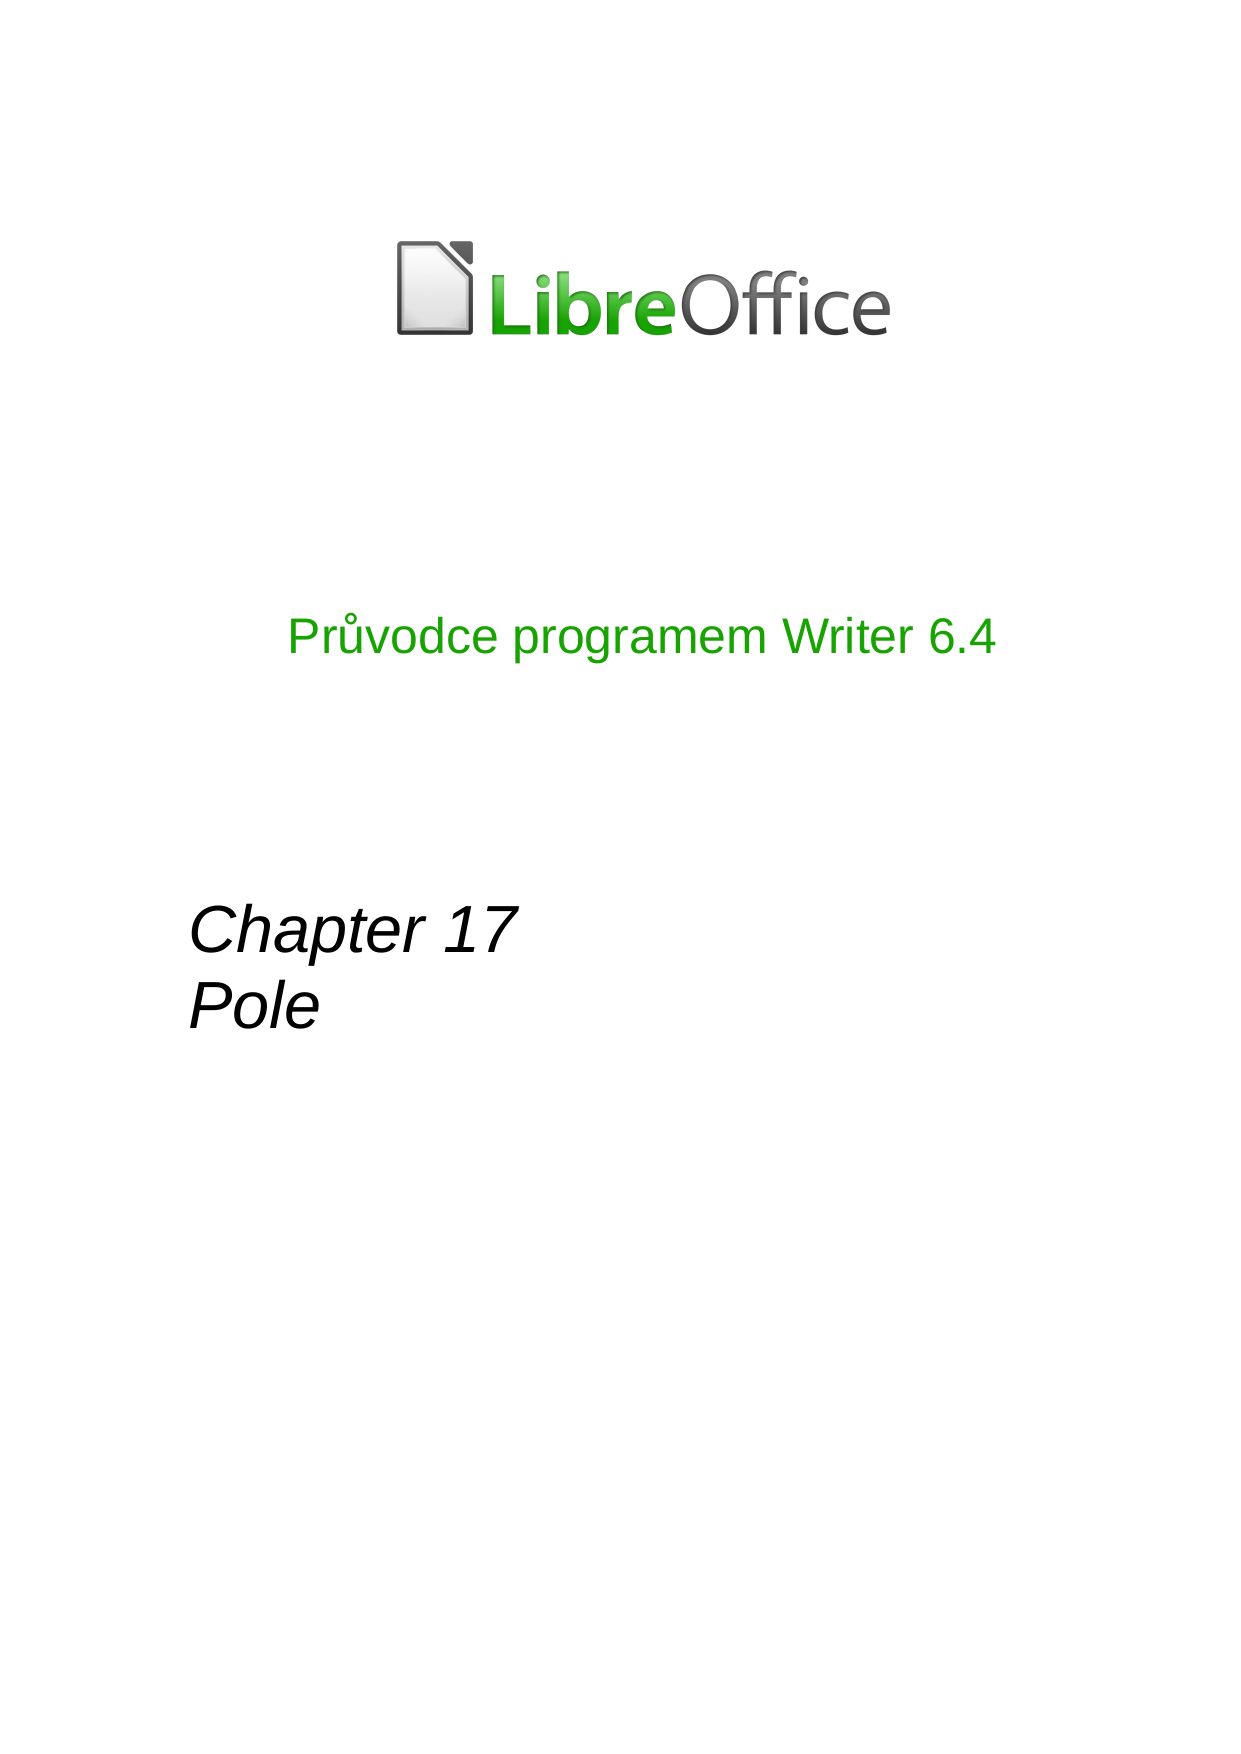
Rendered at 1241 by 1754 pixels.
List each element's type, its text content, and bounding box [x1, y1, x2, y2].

title Chapter 17 Pole [188, 889, 1098, 1043]
text Průvodce programem Writer 6.4 [188, 607, 1098, 664]
picture [392, 236, 893, 342]
